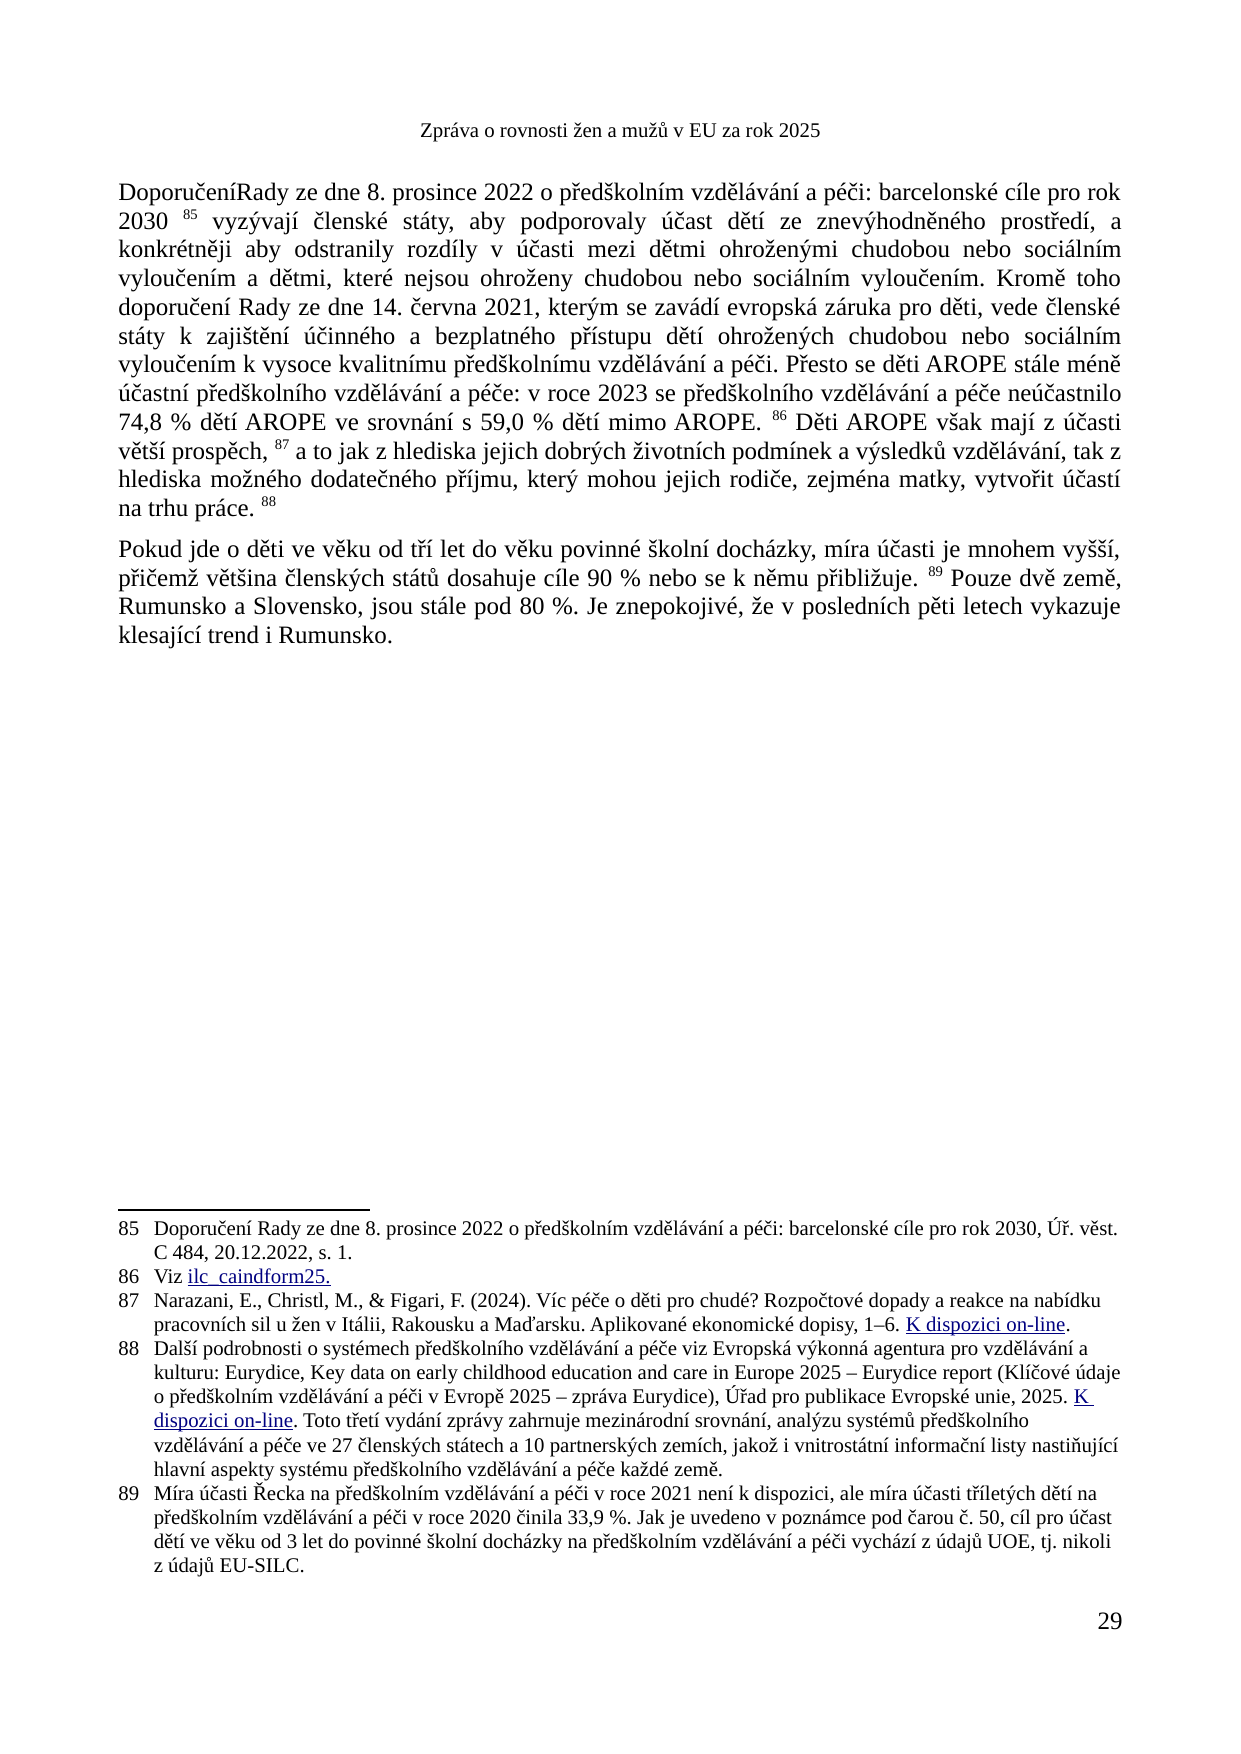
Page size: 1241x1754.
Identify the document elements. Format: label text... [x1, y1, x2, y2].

text DoporučeníRady ze dne 8. prosince 2022 o předškolním vzdělávání a péči: barcelonské cíle pro rok 2030 vyzývají členské státy, aby podporovaly účast dětí ze znevýhodněného prostředí, a konkrétněji aby odstranily rozdíly v účasti mezi dětmi ohroženými chudobou nebo sociálním vyloučením a dětmi, které nejsou ohroženy chudobou nebo sociálním vyloučením. Kromě toho doporučení Rady ze dne 14. června 2021, kterým se zavádí evropská záruka pro děti, vede členské státy k zajištění účinného a bezplatného přístupu dětí ohrožených chudobou nebo sociálním vyloučením k vysoce kvalitnímu předškolnímu vzdělávání a péči. Přesto se děti AROPE stále méně účastní předškolního vzdělávání a péče: v roce 2023 se předškolního vzdělávání a péče neúčastnilo 74,8 % dětí AROPE ve srovnání s 59,0 % dětí mimo AROPE. Děti AROPE však mají z účasti větší prospěch, a to jak z hlediska jejich dobrých životních podmínek a výsledků vzdělávání, tak z hlediska možného dodatečného příjmu, který mohou jejich rodiče, zejména matky, vytvořit účastí na trhu práce. [118, 177, 1122, 522]
text Narazani, E., Christl, M., & Figari, F. (2024). Víc péče o děti pro chudé? Rozpočtové dopady a reakce na nabídku pracovních sil u žen v Itálii, Rakousku a Maďarsku. Aplikované ekonomické dopisy, 1–6. K dispozici on-line. [118, 1288, 1122, 1336]
text Viz ilc_caindform25. [118, 1264, 1122, 1288]
text Míra účasti Řecka na předškolním vzdělávání a péči v roce 2021 není k dispozici, ale míra účasti tříletých dětí na předškolním vzdělávání a péči v roce 2020 činila 33,9 %. Jak je uvedeno v poznámce pod čarou č. 50, cíl pro účast dětí ve věku od 3 let do povinné školní docházky na předškolním vzdělávání a péči vychází z údajů UOE, tj. nikoli z údajů EU-SILC. [118, 1481, 1122, 1577]
text Další podrobnosti o systémech předškolního vzdělávání a péče viz Evropská výkonná agentura pro vzdělávání a kulturu: Eurydice, Key data on early childhood education and care in Europe 2025 – Eurydice report (Klíčové údaje o předškolním vzdělávání a péči v Evropě 2025 – zpráva Eurydice), Úřad pro publikace Evropské unie, 2025. K dispozici on-line. Toto třetí vydání zprávy zahrnuje mezinárodní srovnání, analýzu systémů předškolního vzdělávání a péče ve 27 členských státech a 10 partnerských zemích, jakož i vnitrostátní informační listy nastiňující hlavní aspekty systému předškolního vzdělávání a péče každé země. [118, 1336, 1122, 1481]
text Doporučení Rady ze dne 8. prosince 2022 o předškolním vzdělávání a péči: barcelonské cíle pro rok 2030, Úř. věst. C 484, 20.12.2022, s. 1. [118, 1216, 1122, 1264]
text Pokud jde o děti ve věku od tří let do věku povinné školní docházky, míra účasti je mnohem vyšší, přičemž většina členských států dosahuje cíle 90 % nebo se k němu přibližuje. Pouze dvě země, Rumunsko a Slovensko, jsou stále pod 80 %. Je znepokojivé, že v posledních pěti letech vykazuje klesající trend i Rumunsko. [118, 534, 1122, 649]
